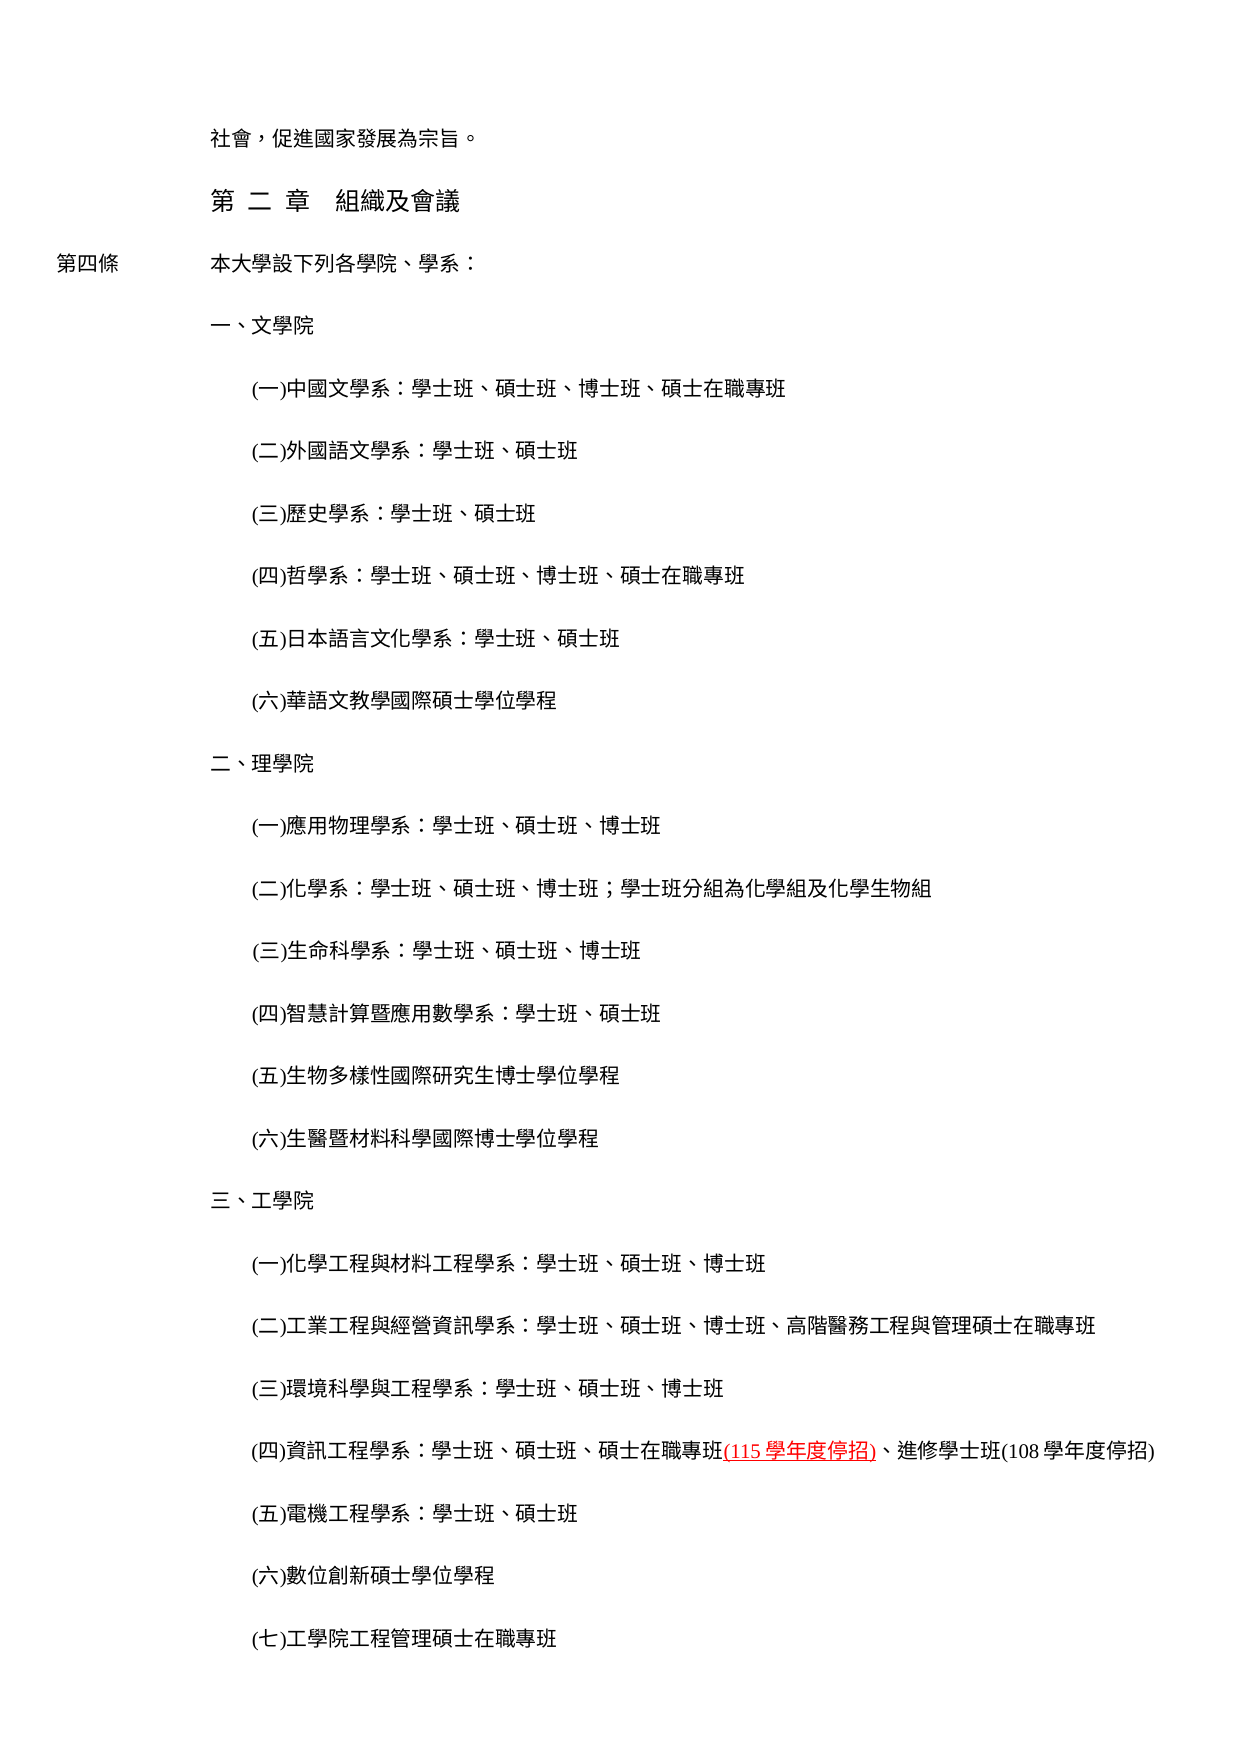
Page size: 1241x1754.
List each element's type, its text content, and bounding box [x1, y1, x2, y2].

table_cell [45, 158, 199, 221]
table_cell [45, 96, 199, 158]
table_cell 第四條 [45, 221, 199, 1658]
table_cell 社會，促進國家發展為宗旨。 [199, 96, 1174, 158]
table_cell 第 二 章 組織及會議 [199, 158, 1174, 221]
table_cell 本大學設下列各學院、學系： 一、文學院 (一)中國文學系：學士班、碩士班、博士班、碩士在職專班 (二)外國語文學系：學士班、碩士班 (三)歷史學系：學士班、碩士班 (四)哲學系：學士班、碩士班、博士班、碩士在職專班 (五)日本語言文化學系：學士班、碩士班 (六)華語文教學國際碩士學位學程 二、理學院 (一)應用物理學系：學士班、碩士班、博士班 (二)化學系：學士班、碩士班、博士班；學士班分組為化學組及化學生物組 (三)生命科學系：學士班、碩士班、博士班 (四)智慧計算暨應用數學系：學士班、碩士班 (五)生物多樣性國際研究生博士學位學程 (六)生醫暨材料科學國際博士學位學程 三、工學院 (一)化學工程與材料工程學系：學士班、碩士班、博士班 (二)工業工程與經營資訊學系：學士班、碩士班、博士班、高階醫務工程與管理碩士在職專班 (三)環境科學與工程學系：學士班、碩士班、博士班 (四)資訊工程學系：學士班、碩士班、碩士在職專班(115學年度停招)、進修學士班(108學年度停招) (五)電機工程學系：學士班、碩士班 (六)數位創新碩士學位學程 (七)工學院工程管理碩士在職專班 [199, 221, 1174, 1658]
